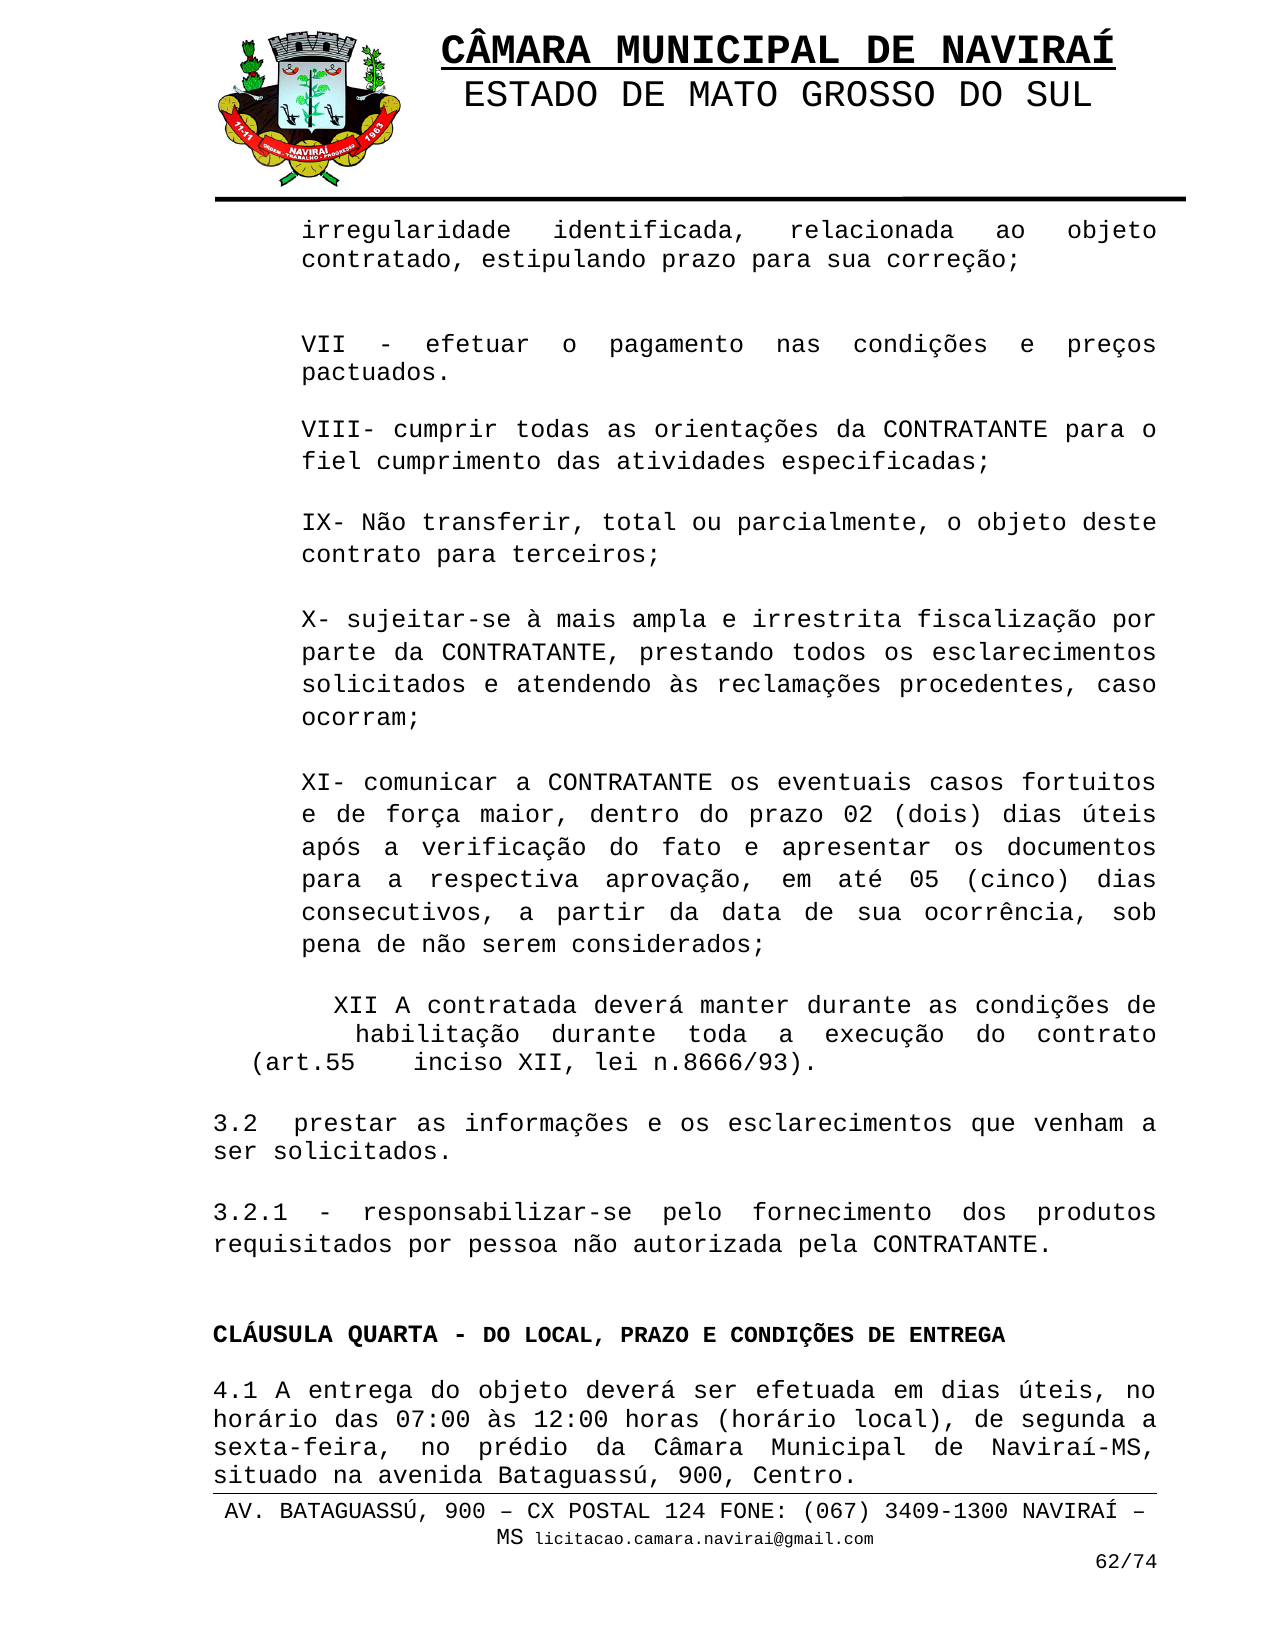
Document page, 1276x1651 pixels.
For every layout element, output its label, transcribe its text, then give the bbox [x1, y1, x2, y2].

text CLÁUSULA QUARTA - DO LOCAL, PRAZO E CONDIÇÕES DE ENTREGA [213, 1321, 1157, 1349]
text 3.2 prestar as informações e os esclarecimentos que venham a ser solicitados. [213, 1110, 1157, 1167]
text irregularidade identificada, relacionada ao objeto contratado, estipulando prazo para sua correção; [301, 218, 1157, 274]
text XII A contratada deverá manter durante as condições de habilitação durante toda a execução do contrato (art.55 inciso XII, lei n.8666/93). [250, 993, 1157, 1078]
text 4.1 A entrega do objeto deverá ser efetuada em dias úteis, no horário das 07:00 às 12:00 horas (horário local), de segunda a sexta-feira, no prédio da Câmara Municipal de Naviraí-MS, situado na avenida Bataguassú, 900, Centro. [213, 1378, 1157, 1491]
text VIII- cumprir todas as orientações da CONTRATANTE para o fiel cumprimento das atividades especificadas; [301, 416, 1157, 477]
text 3.2.1 - responsabilizar-se pelo fornecimento dos produtos requisitados por pessoa não autorizada pela CONTRATANTE. [213, 1199, 1157, 1260]
text VII - efetuar o pagamento nas condições e preços pactuados. [301, 331, 1157, 388]
text IX- Não transferir, total ou parcialmente, o objeto deste contrato para terceiros; [301, 509, 1157, 570]
text XI- comunicar a CONTRATANTE os eventuais casos fortuitos e de força maior, dentro do prazo 02 (dois) dias úteis após a verificação do fato e apresentar os documentos para a respectiva aprovação, em até 05 (cinco) dias consecutivos, a partir da data de sua ocorrência, sob pena de não serem considerados; [301, 769, 1157, 960]
text X- sujeitar-se à mais ampla e irrestrita fiscalização por parte da CONTRATANTE, prestando todos os esclarecimentos solicitados e atendendo às reclamações procedentes, caso ocorram; [301, 607, 1157, 733]
